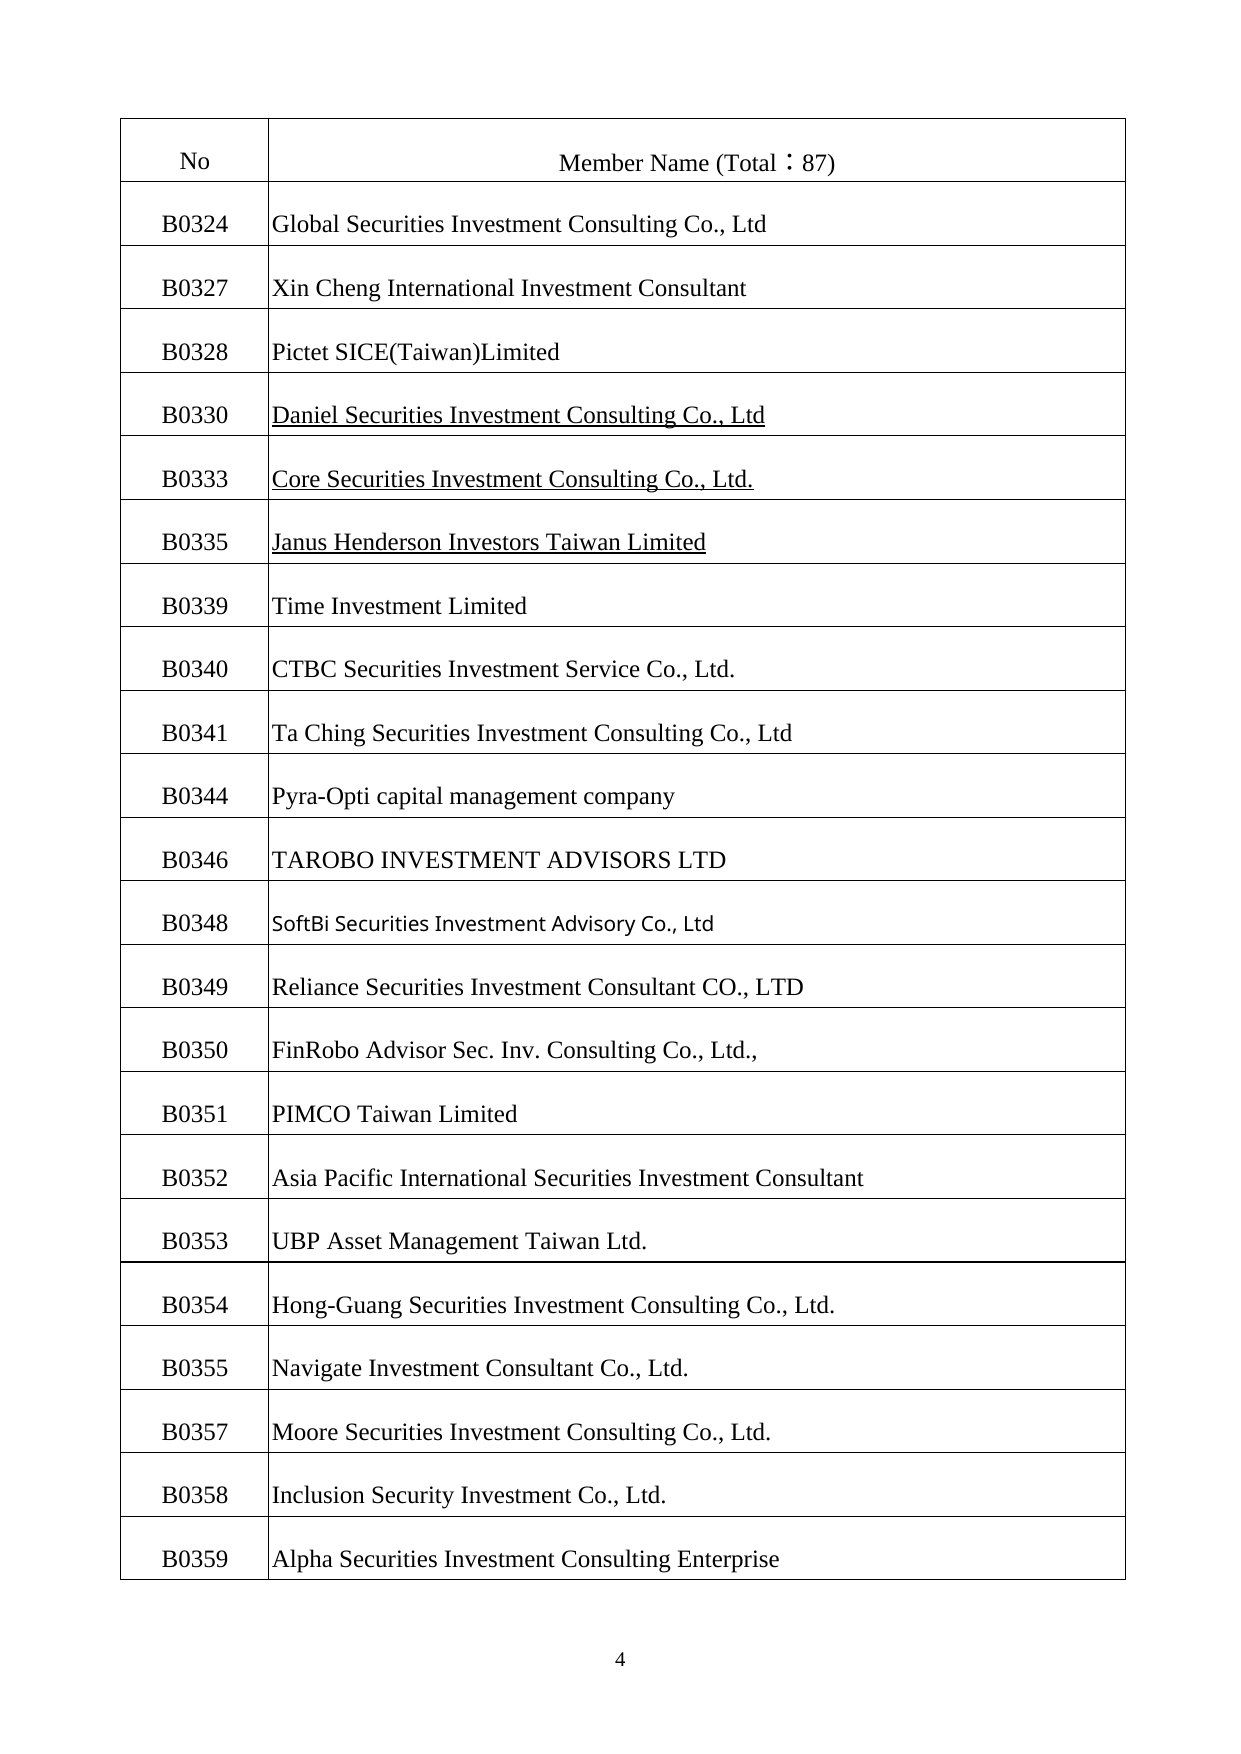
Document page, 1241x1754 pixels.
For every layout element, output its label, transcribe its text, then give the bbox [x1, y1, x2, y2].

table_cell B0359 [121, 1517, 268, 1579]
table_cell Core Securities Investment Consulting Co., Ltd. [269, 436, 1125, 499]
table_header Member Name (Total：87)表單的頂端 [269, 119, 1125, 181]
table_cell B0333 [121, 436, 268, 499]
table_cell Navigate Investment Consultant Co., Ltd. [269, 1326, 1125, 1388]
table_cell B0358 [121, 1453, 268, 1516]
table_cell Ta Ching Securities Investment Consulting Co., Ltd [269, 691, 1125, 753]
table_cell B0354 [121, 1263, 268, 1325]
table_cell B0355 [121, 1326, 268, 1388]
table_cell B0340 [121, 627, 268, 689]
table_cell Time Investment Limited [269, 564, 1125, 626]
table_cell B0353 [121, 1199, 268, 1261]
table_cell B0324 [121, 182, 268, 245]
table_cell Pictet SICE(Taiwan)Limited [269, 309, 1125, 372]
table_cell B0348 [121, 881, 268, 944]
table_cell B0357 [121, 1390, 268, 1452]
table_cell B0327 [121, 246, 268, 308]
table_cell B0349 [121, 945, 268, 1007]
table_cell TAROBO INVESTMENT ADVISORS LTD [269, 818, 1125, 880]
table_cell B0346 [121, 818, 268, 880]
table_cell B0344 [121, 754, 268, 817]
table_cell Asia Pacific International Securities Investment Consultant [269, 1135, 1125, 1198]
table_cell B0330 [121, 373, 268, 435]
table_cell Inclusion Security Investment Co., Ltd. [269, 1453, 1125, 1516]
table_cell B0328 [121, 309, 268, 372]
table_cell PIMCO Taiwan Limited [269, 1072, 1125, 1134]
table_cell B0351 [121, 1072, 268, 1134]
table_cell Pyra-Opti capital management company表單的底部 [269, 754, 1125, 817]
table_cell CTBC Securities Investment Service Co., Ltd. [269, 627, 1125, 689]
table_cell B0335 [121, 500, 268, 562]
table_cell B0350 [121, 1008, 268, 1071]
table_cell Global Securities Investment Consulting Co., Ltd [269, 182, 1125, 245]
table_cell Alpha Securities Investment Consulting Enterprise [269, 1517, 1125, 1579]
table_cell Xin Cheng International Investment Consultant [269, 246, 1125, 308]
table_cell B0341 [121, 691, 268, 753]
table_cell Hong-Guang Securities Investment Consulting Co., Ltd. [269, 1263, 1125, 1325]
table_cell B0352 [121, 1135, 268, 1198]
table_cell UBP Asset Management Taiwan Ltd. [269, 1199, 1125, 1261]
table_cell SoftBi Securities Investment Advisory Co., Ltd [269, 881, 1125, 944]
table_cell B0339 [121, 564, 268, 626]
table_cell FinRobo Advisor Sec. Inv. Consulting Co., Ltd., [269, 1008, 1125, 1071]
table_cell Daniel Securities Investment Consulting Co., Ltd [269, 373, 1125, 435]
table_cell Moore Securities Investment Consulting Co., Ltd. [269, 1390, 1125, 1452]
table_cell Reliance Securities Investment Consultant CO., LTD [269, 945, 1125, 1007]
table_header No [121, 119, 268, 181]
table_cell Janus Henderson Investors Taiwan Limited [269, 500, 1125, 562]
